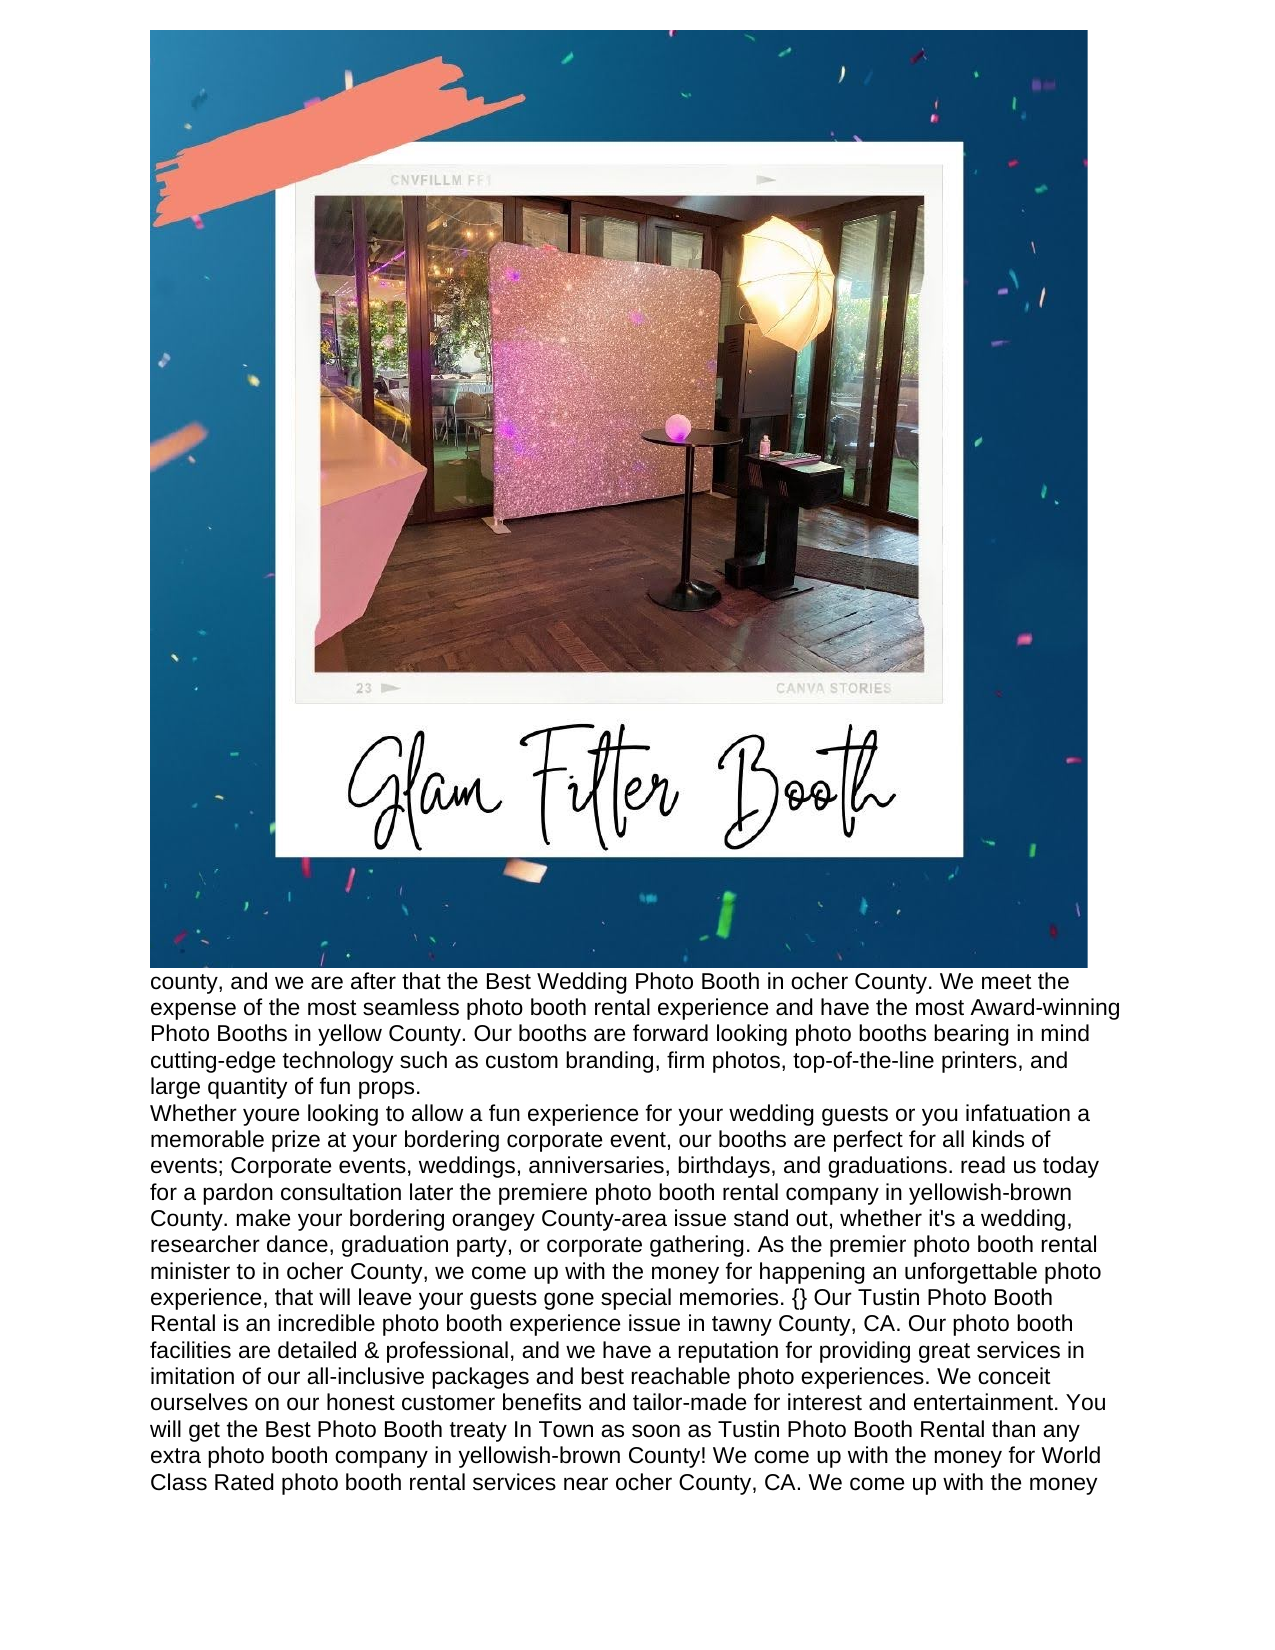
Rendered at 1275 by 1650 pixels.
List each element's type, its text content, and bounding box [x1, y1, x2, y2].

picture [150, 30, 1088, 968]
text county, and we are after that the Best Wedding Photo Booth in ocher County. We meet the expense of the most seamless photo booth rental experience and have the most Award-winning Photo Booths in yellow County. Our booths are forward looking photo booths bearing in mind cutting-edge technology such as custom branding, firm photos, top-of-the-line printers, and large quantity of fun props. [150, 968, 1125, 1099]
text Whether youre looking to allow a fun experience for your wedding guests or you infatuation a memorable prize at your bordering corporate event, our booths are perfect for all kinds of events; Corporate events, weddings, anniversaries, birthdays, and graduations. read us today for a pardon consultation later the premiere photo booth rental company in yellowish-brown County. make your bordering orangey County-area issue stand out, whether it's a wedding, researcher dance, graduation party, or corporate gathering. As the premier photo booth rental minister to in ocher County, we come up with the money for happening an unforgettable photo experience, that will leave your guests gone special memories. {} Our Tustin Photo Booth Rental is an incredible photo booth experience issue in tawny County, CA. Our photo booth facilities are detailed & professional, and we have a reputation for providing great services in imitation of our all-inclusive packages and best reachable photo experiences. We conceit ourselves on our honest customer benefits and tailor-made for interest and entertainment. You will get the Best Photo Booth treaty In Town as soon as Tustin Photo Booth Rental than any extra photo booth company in yellowish-brown County! We come up with the money for World Class Rated photo booth rental services near ocher County, CA. We come up with the money [150, 1099, 1125, 1495]
